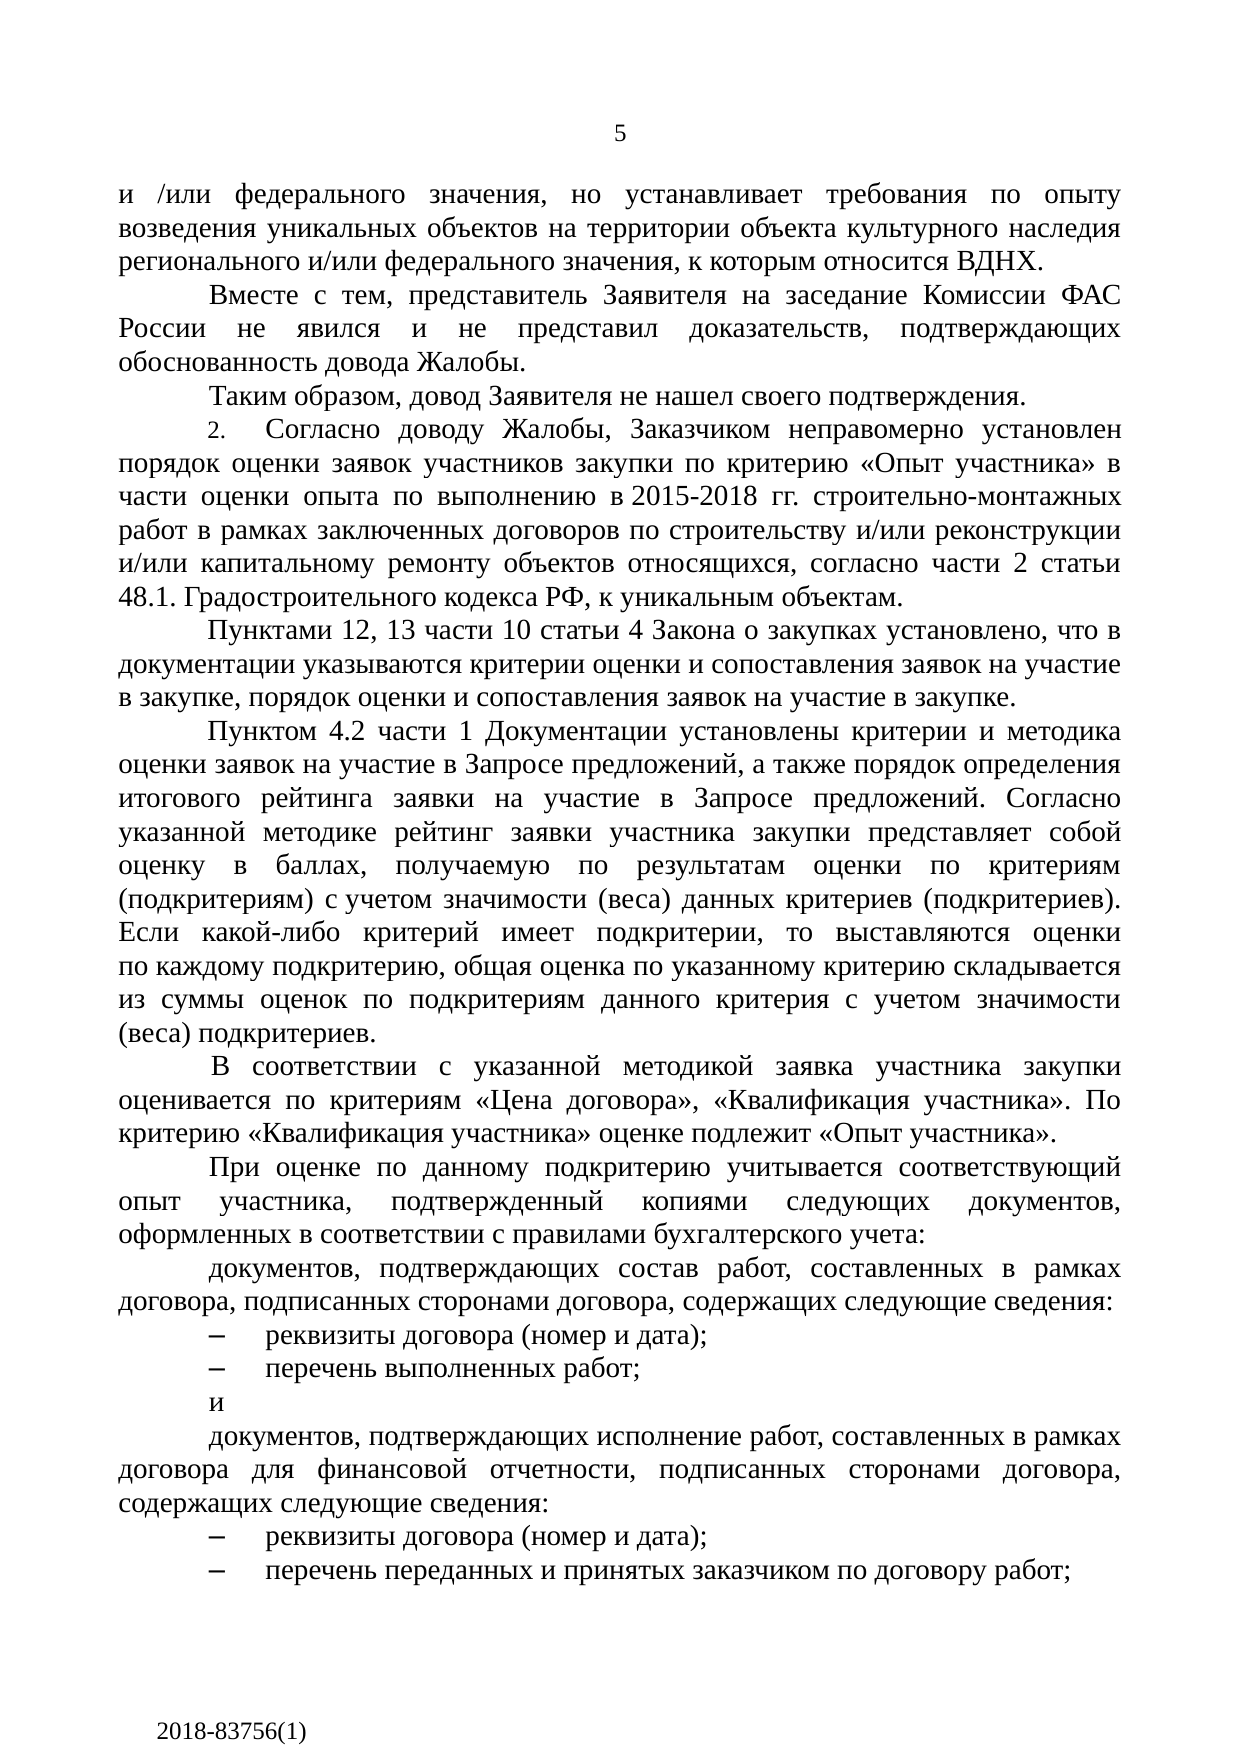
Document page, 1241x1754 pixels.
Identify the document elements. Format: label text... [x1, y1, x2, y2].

list реквизиты договора (номер и дата); [118, 1317, 1122, 1350]
text документов, подтверждающих исполнение работ, составленных в рамках договора для финансовой отчетности, подписанных сторонами договора, содержащих следующие сведения: [118, 1418, 1122, 1518]
text и [118, 1384, 1122, 1418]
list перечень выполненных работ; [118, 1350, 1122, 1384]
list перечень переданных и принятых заказчиком по договору работ; [118, 1552, 1122, 1586]
text Таким образом, довод Заявителя не нашел своего подтверждения. [118, 378, 1122, 411]
list и /или федерального значения, но устанавливает требования по опыту возведения уникальных объектов на территории объекта культурного наследия регионального и/или федерального значения, к которым относится ВДНХ. [118, 176, 1122, 277]
text Пунктом 4.2 части 1 Документации установлены критерии и методика оценки заявок на участие в Запросе предложений, а также порядок определения итогового рейтинга заявки на участие в Запросе предложений. Согласно указанной методике рейтинг заявки участника закупки представляет собой оценку в баллах, получаемую по результатам оценки по критериям (подкритериям) с учетом значимости (веса) данных критериев (подкритериев). Если какой-либо критерий имеет подкритерии, то выставляются оценки по каждому подкритерию, общая оценка по указанному критерию складывается из суммы оценок по подкритериям данного критерия с учетом значимости (веса) подкритериев. [118, 713, 1122, 1048]
list Согласно доводу Жалобы, Заказчиком неправомерно установлен порядок оценки заявок участников закупки по критерию «Опыт участника» в части оценки опыта по выполнению в 2015-2018 гг. строительно-монтажных работ в рамках заключенных договоров по строительству и/или реконструкции и/или капитальному ремонту объектов относящихся, согласно части 2 статьи 48.1. Градостроительного кодекса РФ, к уникальным объектам. [118, 411, 1122, 612]
text Вместе с тем, представитель Заявителя на заседание Комиссии ФАС России не явился и не представил доказательств, подтверждающих обоснованность довода Жалобы. [118, 277, 1122, 378]
text При оценке по данному подкритерию учитывается соответствующий опыт участника, подтвержденный копиями следующих документов, оформленных в соответствии с правилами бухгалтерского учета: [118, 1149, 1122, 1250]
list реквизиты договора (номер и дата); [118, 1518, 1122, 1552]
text документов, подтверждающих состав работ, составленных в рамках договора, подписанных сторонами договора, содержащих следующие сведения: [118, 1250, 1122, 1317]
text В соответствии с указанной методикой заявка участника закупки оценивается по критериям «Цена договора», «Квалификация участника». По критерию «Квалификация участника» оценке подлежит «Опыт участника». [118, 1048, 1122, 1149]
text Пунктами 12, 13 части 10 статьи 4 Закона о закупках установлено, что в документации указываются критерии оценки и сопоставления заявок на участие в закупке, порядок оценки и сопоставления заявок на участие в закупке. [118, 612, 1122, 713]
